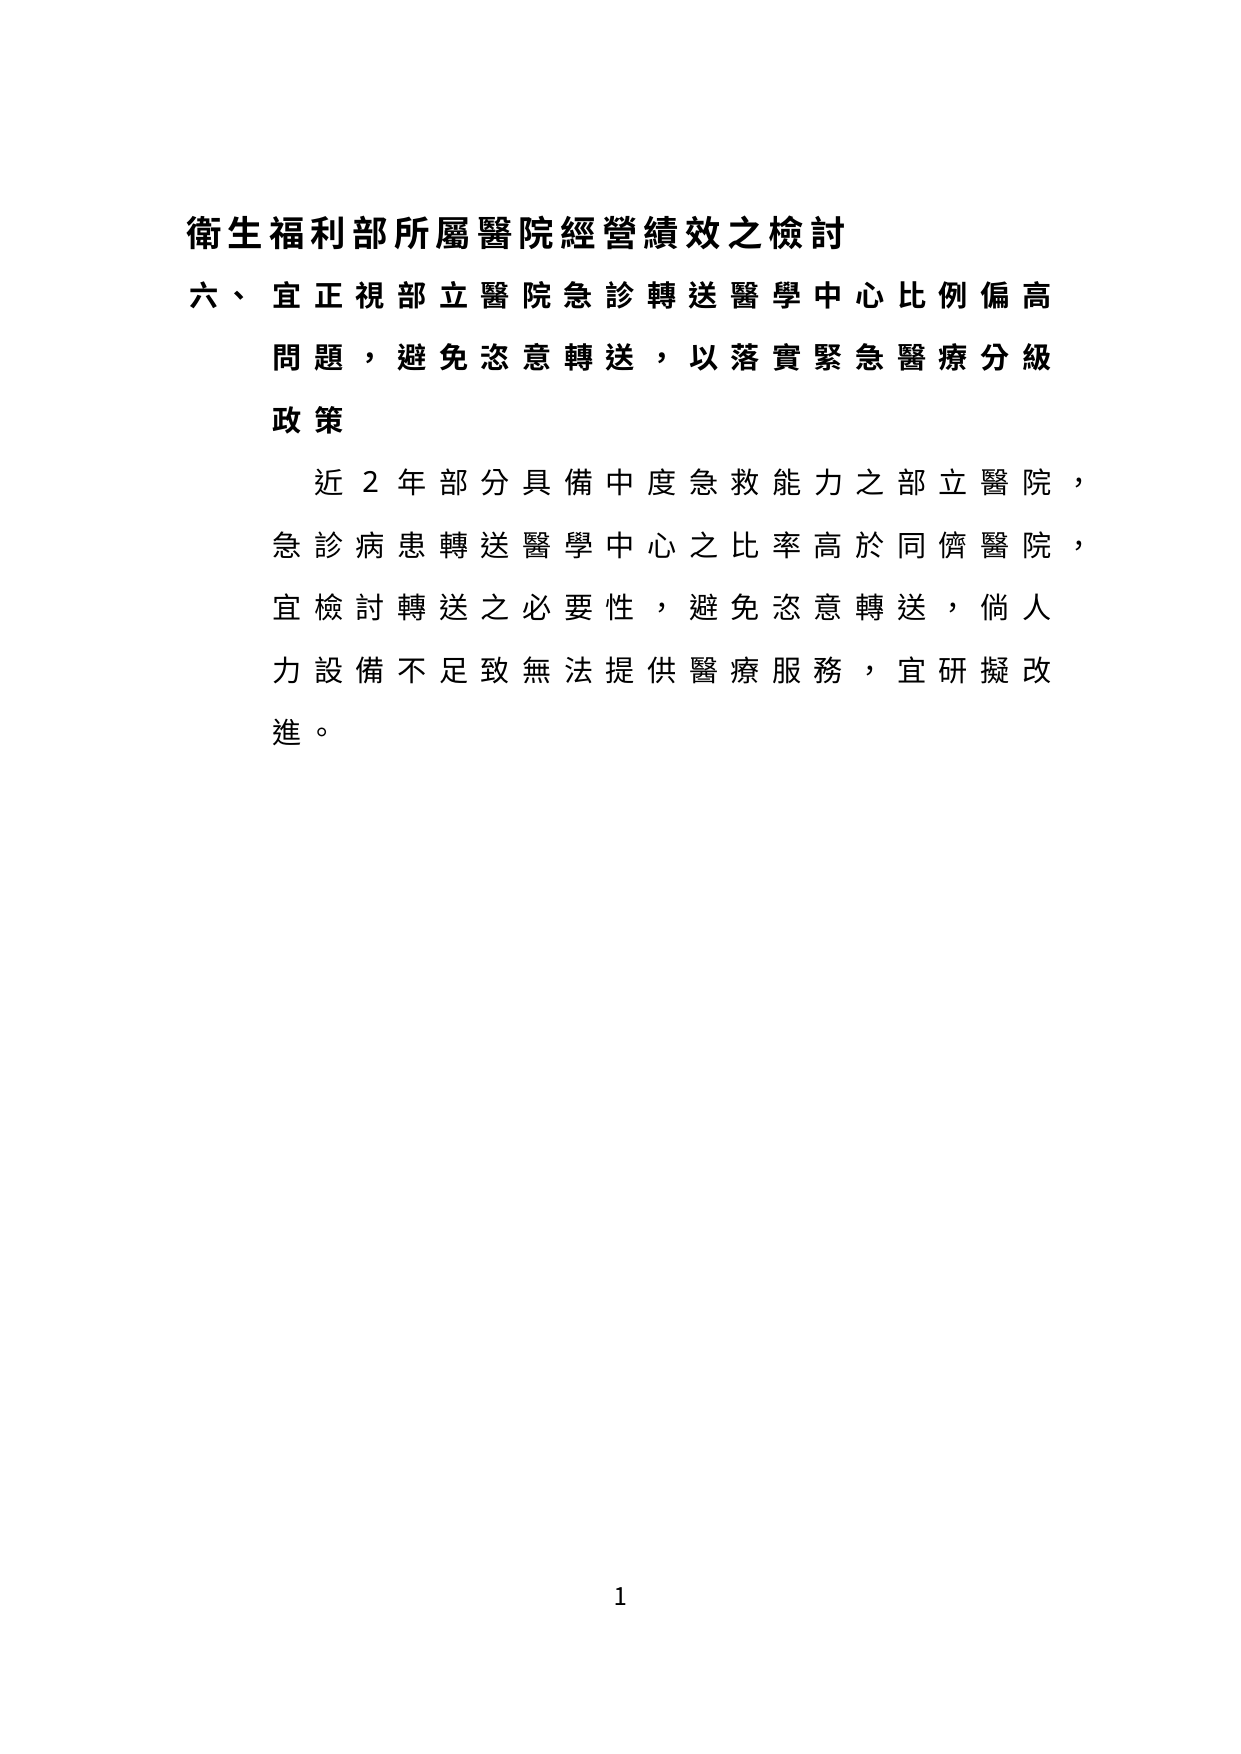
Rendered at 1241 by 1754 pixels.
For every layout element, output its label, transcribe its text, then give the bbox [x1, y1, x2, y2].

text 六、宜正視部立醫院急診轉送醫學中心比例偏高問題，避免恣意轉送，以落實緊急醫療分級政策 [183, 252, 1058, 439]
text 近2年部分具備中度急救能力之部立醫院，急診病患轉送醫學中心之比率高於同儕醫院，宜檢討轉送之必要性，避免恣意轉送，倘人力設備不足致無法提供醫療服務，宜研擬改進。 [242, 439, 1058, 752]
text 衛生福利部所屬醫院經營績效之檢討 [183, 189, 1058, 252]
